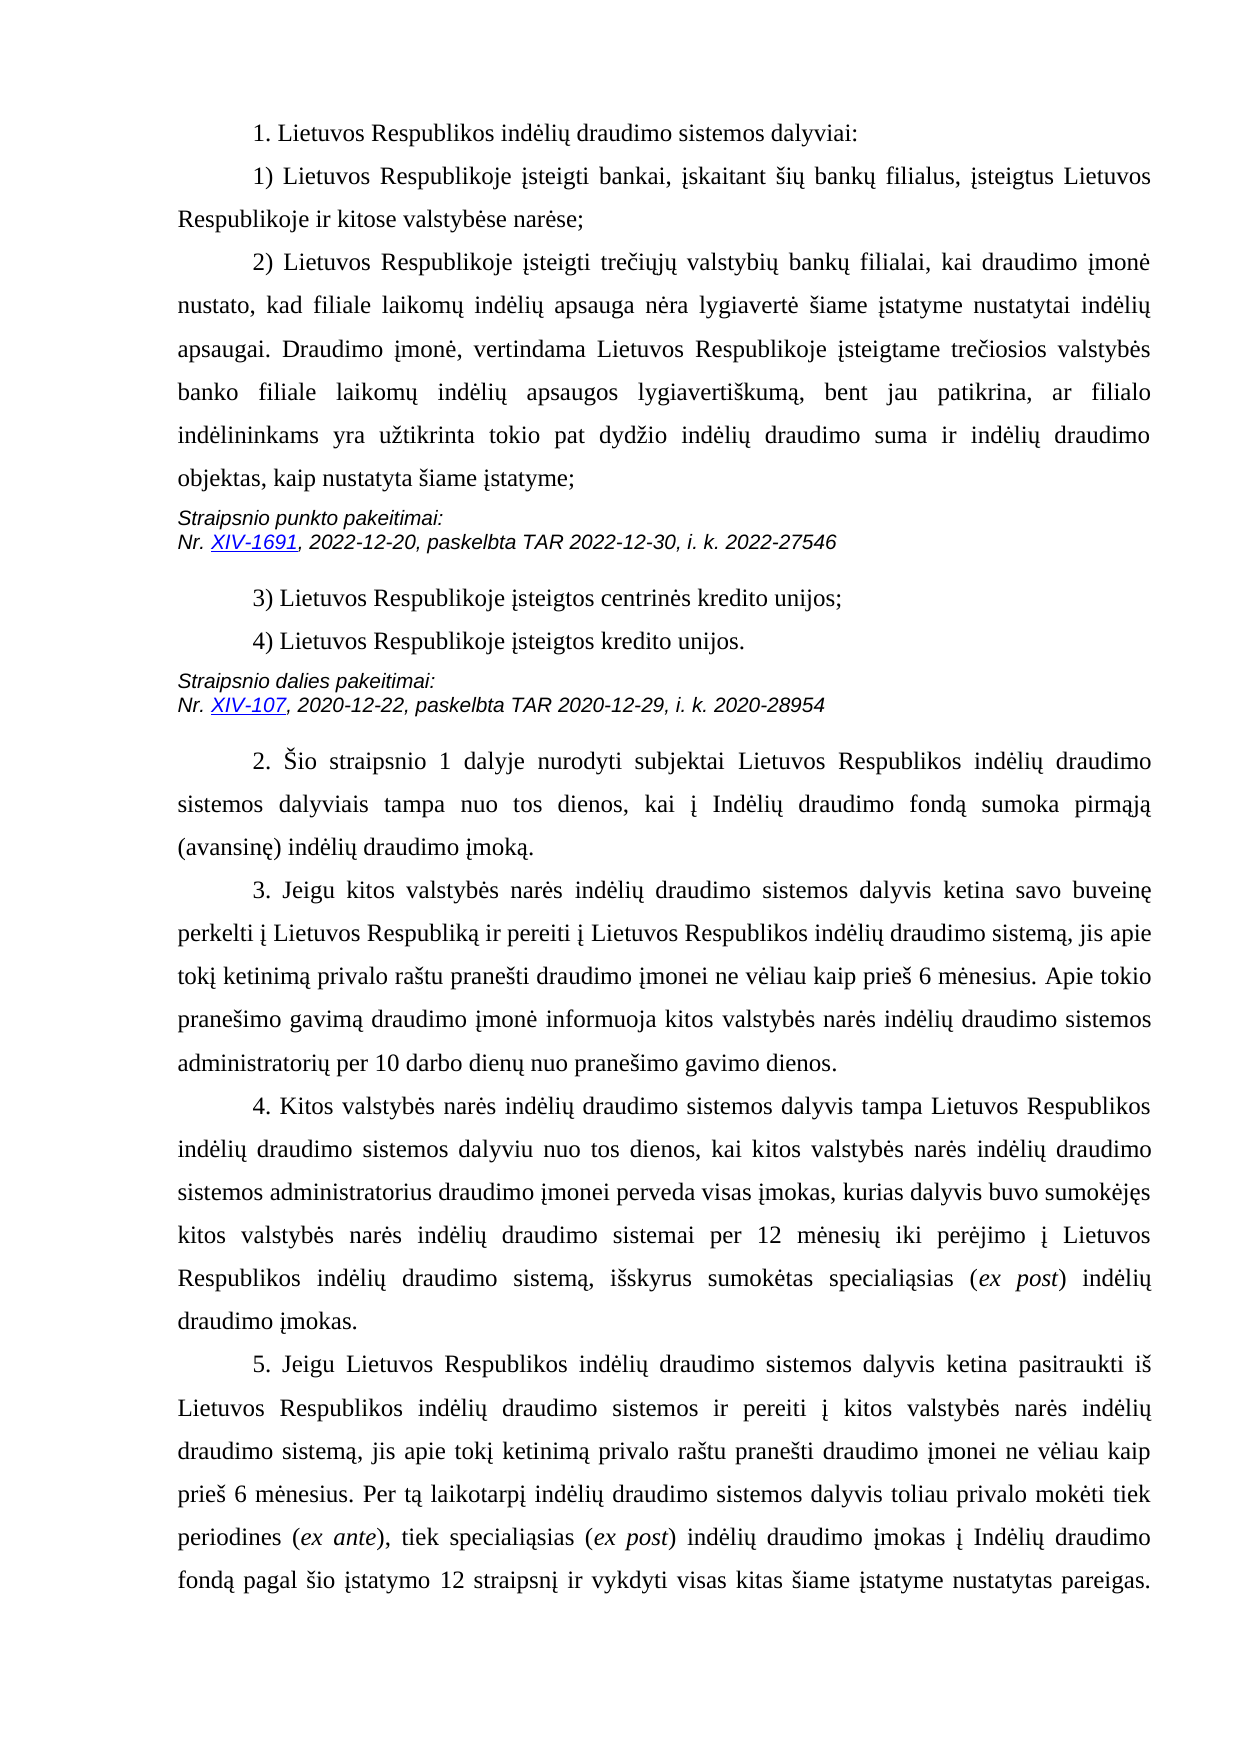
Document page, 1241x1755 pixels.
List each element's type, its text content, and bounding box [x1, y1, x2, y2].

text 2. Šio straipsnio 1 dalyje nurodyti subjektai Lietuvos Respublikos indėlių draudimo sistemos dalyviais tampa nuo tos dienos, kai į Indėlių draudimo fondą sumoka pirmąją (avansinę) indėlių draudimo įmoką. [177, 746, 1152, 861]
text Nr. XIV-1691, 2022-12-20, paskelbta TAR 2022-12-30, i. k. 2022-27546 [177, 530, 1152, 554]
text Nr. XIV-107, 2020-12-22, paskelbta TAR 2020-12-29, i. k. 2020-28954 [177, 693, 1152, 717]
text 4) Lietuvos Respublikoje įsteigtos kredito unijos. [177, 626, 1152, 655]
text 1. Lietuvos Respublikos indėlių draudimo sistemos dalyviai: [177, 118, 1152, 147]
text Straipsnio punkto pakeitimai: [177, 506, 1152, 530]
text 5. Jeigu Lietuvos Respublikos indėlių draudimo sistemos dalyvis ketina pasitraukti iš Lietuvos Respublikos indėlių draudimo sistemos ir pereiti į kitos valstybės narės indėlių draudimo sistemą, jis apie tokį ketinimą privalo raštu pranešti draudimo įmonei ne vėliau kaip prieš 6 mėnesius. Per tą laikotarpį indėlių draudimo sistemos dalyvis toliau privalo mokėti tiek periodines (ex ante), tiek specialiąsias (ex post) indėlių draudimo įmokas į Indėlių draudimo fondą pagal šio įstatymo 12 straipsnį ir vykdyti visas kitas šiame įstatyme nustatytas pareigas. [177, 1349, 1152, 1594]
text 2) Lietuvos Respublikoje įsteigti trečiųjų valstybių bankų filialai, kai draudimo įmonė nustato, kad filiale laikomų indėlių apsauga nėra lygiavertė šiame įstatyme nustatytai indėlių apsaugai. Draudimo įmonė, vertindama Lietuvos Respublikoje įsteigtame trečiosios valstybės banko filiale laikomų indėlių apsaugos lygiavertiškumą, bent jau patikrina, ar filialo indėlininkams yra užtikrinta tokio pat dydžio indėlių draudimo suma ir indėlių draudimo objektas, kaip nustatyta šiame įstatyme; [177, 247, 1152, 492]
text 4. Kitos valstybės narės indėlių draudimo sistemos dalyvis tampa Lietuvos Respublikos indėlių draudimo sistemos dalyviu nuo tos dienos, kai kitos valstybės narės indėlių draudimo sistemos administratorius draudimo įmonei perveda visas įmokas, kurias dalyvis buvo sumokėjęs kitos valstybės narės indėlių draudimo sistemai per 12 mėnesių iki perėjimo į Lietuvos Respublikos indėlių draudimo sistemą, išskyrus sumokėtas specialiąsias (ex post) indėlių draudimo įmokas. [177, 1091, 1152, 1335]
text 3. Jeigu kitos valstybės narės indėlių draudimo sistemos dalyvis ketina savo buveinę perkelti į Lietuvos Respubliką ir pereiti į Lietuvos Respublikos indėlių draudimo sistemą, jis apie tokį ketinimą privalo raštu pranešti draudimo įmonei ne vėliau kaip prieš 6 mėnesius. Apie tokio pranešimo gavimą draudimo įmonė informuoja kitos valstybės narės indėlių draudimo sistemos administratorių per 10 darbo dienų nuo pranešimo gavimo dienos. [177, 875, 1152, 1076]
text 1) Lietuvos Respublikoje įsteigti bankai, įskaitant šių bankų filialus, įsteigtus Lietuvos Respublikoje ir kitose valstybėse narėse; [177, 161, 1152, 233]
text 3) Lietuvos Respublikoje įsteigtos centrinės kredito unijos; [177, 583, 1152, 612]
text Straipsnio dalies pakeitimai: [177, 669, 1152, 693]
